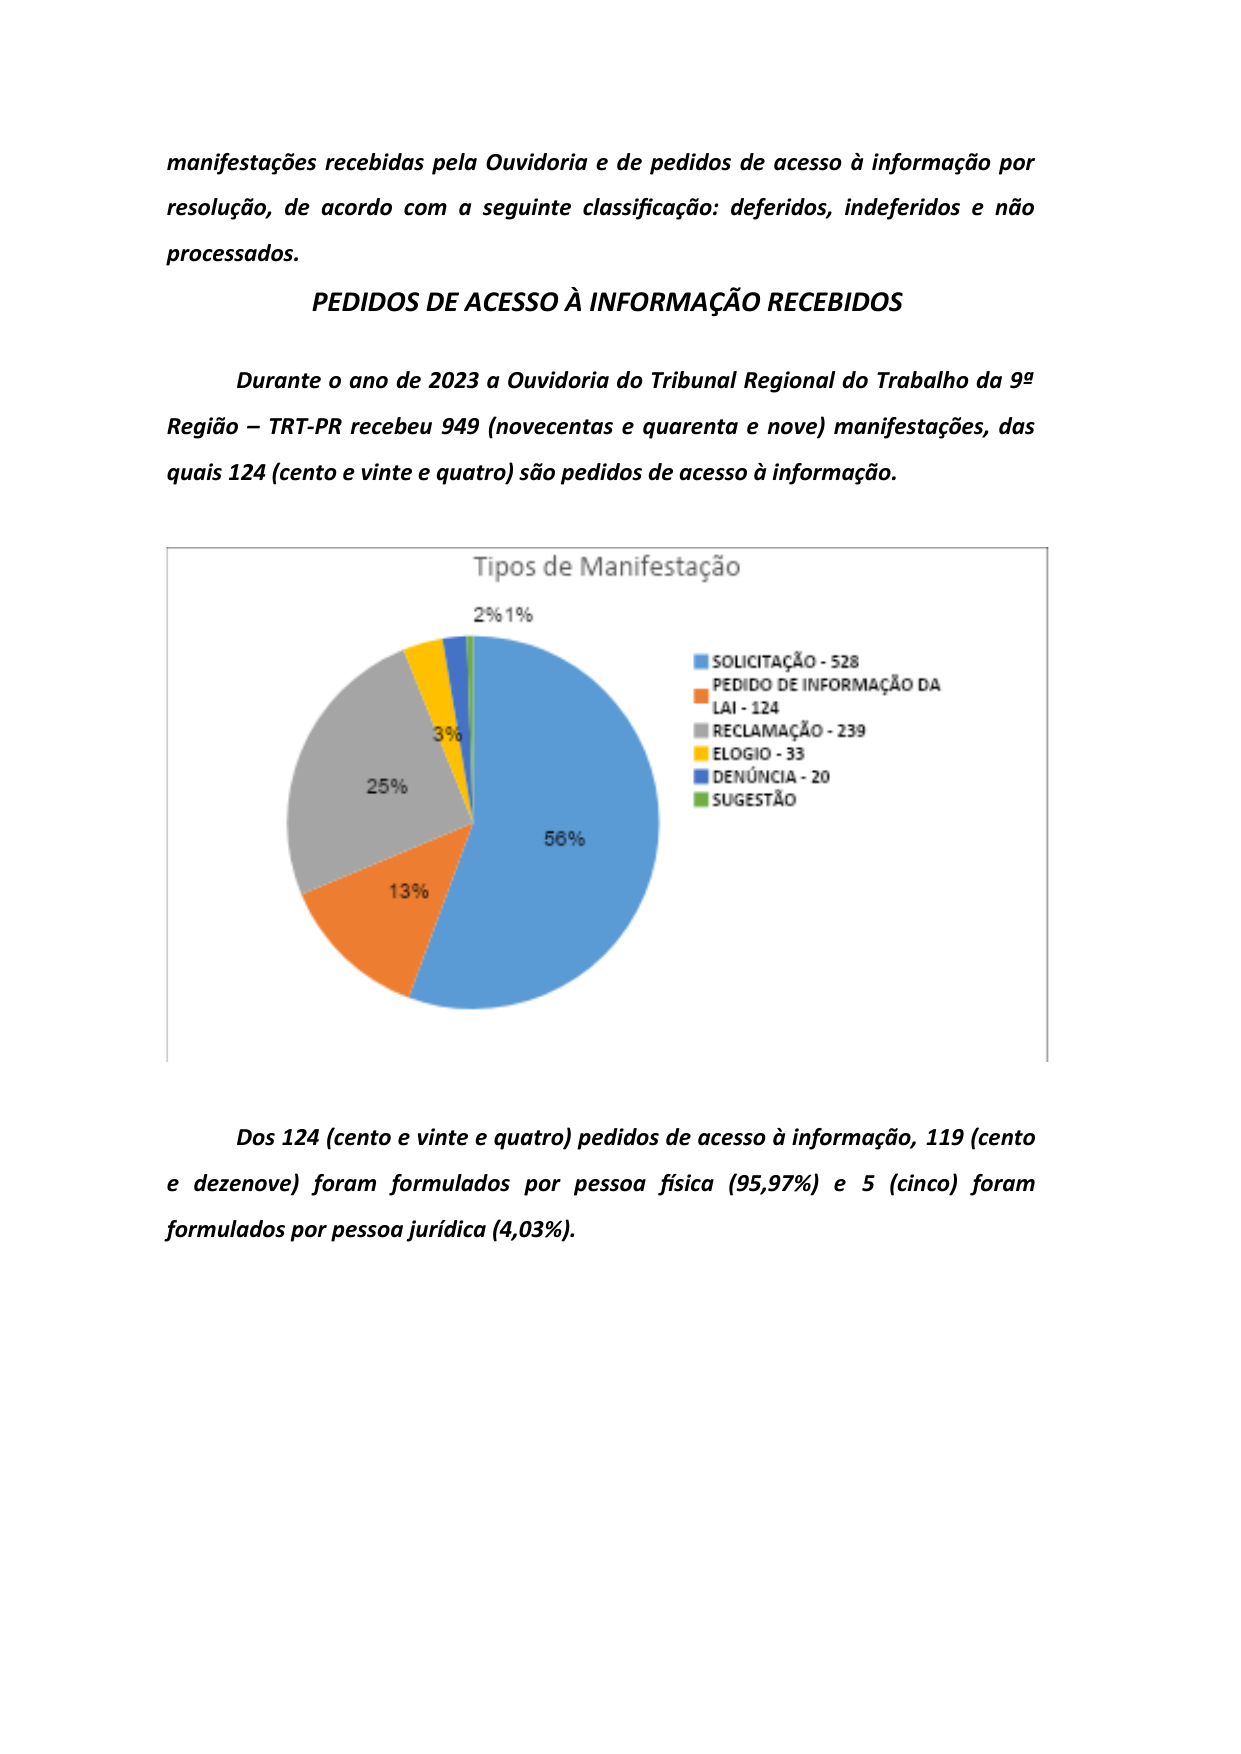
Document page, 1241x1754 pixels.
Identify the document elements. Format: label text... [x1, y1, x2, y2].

text PEDIDOS DE ACESSO À INFORMAÇÃO RECEBIDOS [167, 283, 1048, 319]
text Durante o ano de 2023 a Ouvidoria do Tribunal Regional do Trabalho da 9ª Região – TRT-PR recebeu 949 (novecentas e quarenta e nove) manifestações, das quais 124 (cento e vinte e quatro) são pedidos de acesso à informação. [167, 364, 1036, 486]
picture [166, 547, 1049, 1062]
text manifestações recebidas pela Ouvidoria e de pedidos de acesso à informação por resolução, de acordo com a seguinte classificação: deferidos, indeferidos e não processados. [167, 146, 1036, 268]
text Dos 124 (cento e vinte e quatro) pedidos de acesso à informação, 119 (cento e dezenove) foram formulados por pessoa física (95,97%) e 5 (cinco) foram formulados por pessoa jurídica (4,03%). [167, 1121, 1036, 1243]
